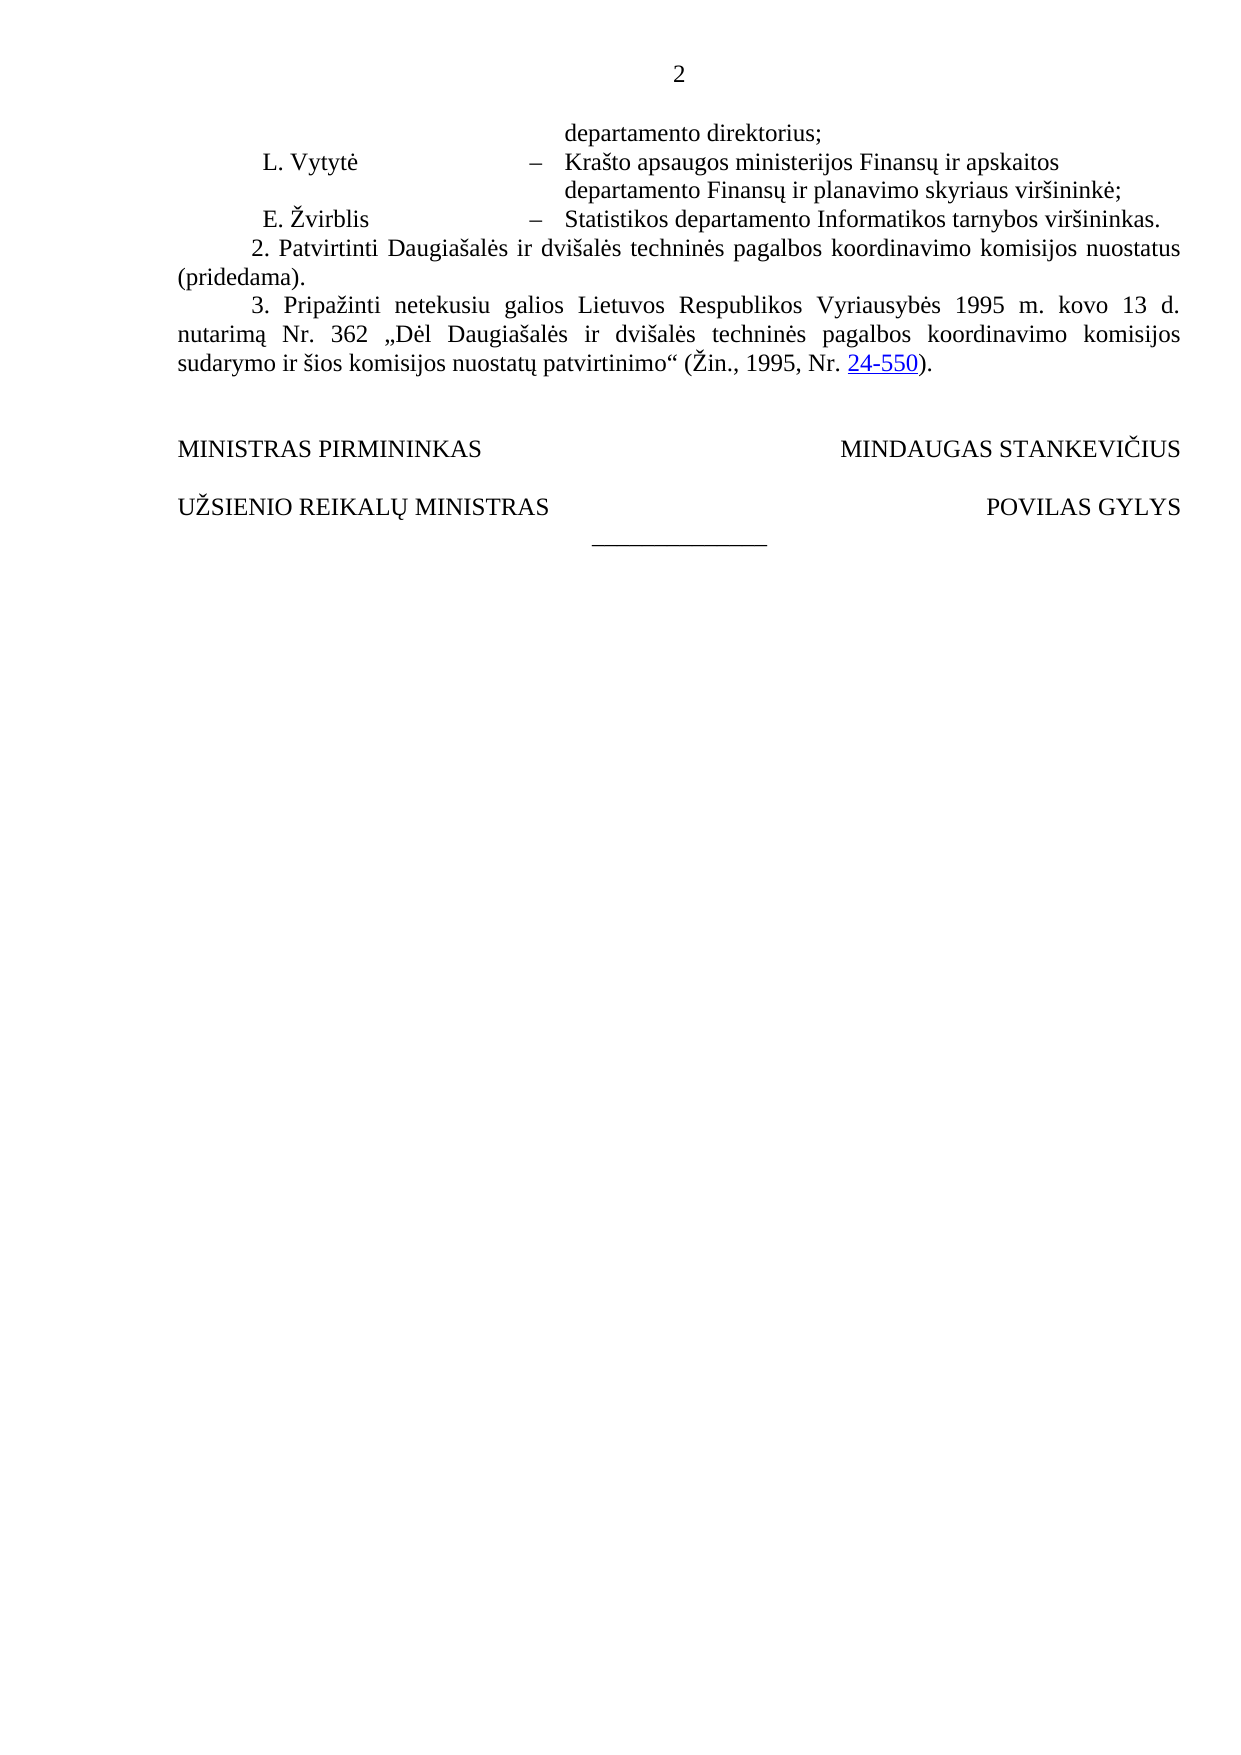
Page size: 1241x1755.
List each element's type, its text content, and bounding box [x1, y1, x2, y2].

table_cell [511, 118, 553, 147]
table_cell [177, 118, 511, 147]
text UŽSIENIO REIKALŲ MINISTRAS POVILAS GYLYS [177, 492, 1181, 521]
text MINISTRAS PIRMININKAS MINDAUGAS STANKEVIČIUS [177, 434, 1181, 463]
table_cell – [511, 147, 553, 204]
text 2. Patvirtinti Daugiašalės ir dvišalės techninės pagalbos koordinavimo komisijos nuostatus (pridedama). [177, 233, 1181, 291]
text 3. Pripažinti netekusiu galios Lietuvos Respublikos Vyriausybės 1995 m. kovo 13 d. nutarimą Nr. 362 „Dėl Daugiašalės ir dvišalės techninės pagalbos koordinavimo komisijos sudarymo ir šios komisijos nuostatų patvirtinimo“ (Žin., 1995, Nr. 24-550). [177, 291, 1181, 377]
table_cell – [511, 204, 553, 233]
table_cell L. Vytytė [177, 147, 511, 204]
text ______________ [177, 521, 1181, 549]
table_cell E. Žvirblis [177, 204, 511, 233]
table_cell departamento direktorius; [553, 118, 1181, 147]
table_cell Statistikos departamento Informatikos tarnybos viršininkas. [553, 204, 1181, 233]
table_cell Krašto apsaugos ministerijos Finansų ir apskaitos departamento Finansų ir planavimo skyriaus viršininkė; [553, 147, 1181, 204]
